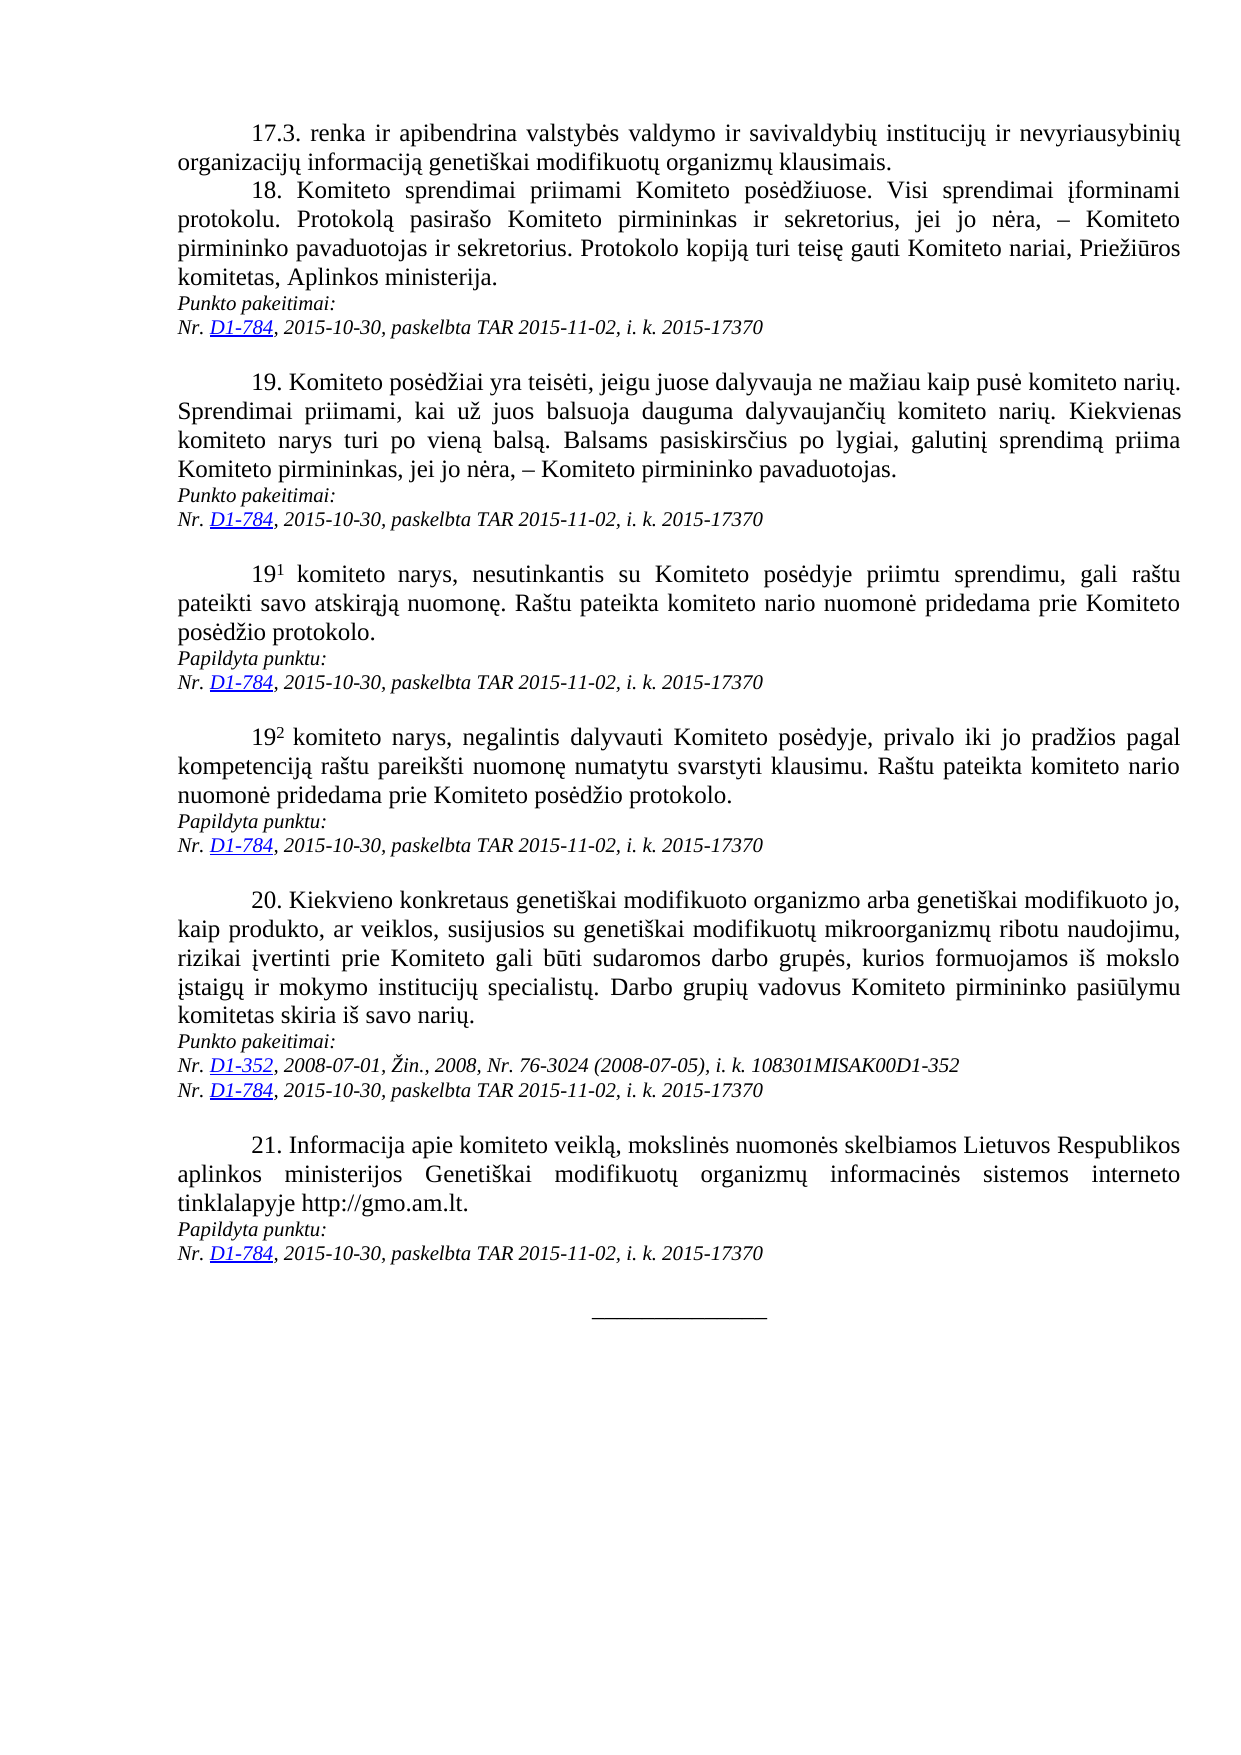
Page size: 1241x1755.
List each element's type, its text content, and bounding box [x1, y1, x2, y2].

text Nr. D1-784, 2015-10-30, paskelbta TAR 2015-11-02, i. k. 2015-17370 [177, 1077, 1181, 1102]
text 17.3. renka ir apibendrina valstybės valdymo ir savivaldybių institucijų ir nevyriausybinių organizacijų informaciją genetiškai modifikuotų organizmų klausimais. [177, 118, 1181, 176]
text Nr. D1-784, 2015-10-30, paskelbta TAR 2015-11-02, i. k. 2015-17370 [177, 670, 1181, 694]
text Punkto pakeitimai: [177, 291, 1181, 315]
text Nr. D1-352, 2008-07-01, Žin., 2008, Nr. 76-3024 (2008-07-05), i. k. 108301MISAK00D1-352 [177, 1053, 1181, 1077]
text Nr. D1-784, 2015-10-30, paskelbta TAR 2015-11-02, i. k. 2015-17370 [177, 1241, 1181, 1265]
text Nr. D1-784, 2015-10-30, paskelbta TAR 2015-11-02, i. k. 2015-17370 [177, 315, 1181, 339]
text Punkto pakeitimai: [177, 1029, 1181, 1053]
text 18. Komiteto sprendimai priimami Komiteto posėdžiuose. Visi sprendimai įforminami protokolu. Protokolą pasirašo Komiteto pirmininkas ir sekretorius, jei jo nėra, – Komiteto pirmininko pavaduotojas ir sekretorius. Protokolo kopiją turi teisę gauti Komiteto nariai, Priežiūros komitetas, Aplinkos ministerija. [177, 176, 1181, 291]
text Papildyta punktu: [177, 809, 1181, 833]
text 19. Komiteto posėdžiai yra teisėti, jeigu juose dalyvauja ne mažiau kaip pusė komiteto narių. Sprendimai priimami, kai už juos balsuoja dauguma dalyvaujančių komiteto narių. Kiekvienas komiteto narys turi po vieną balsą. Balsams pasiskirsčius po lygiai, galutinį sprendimą priima Komiteto pirmininkas, jei jo nėra, – Komiteto pirmininko pavaduotojas. [177, 367, 1181, 482]
text 21. Informacija apie komiteto veiklą, mokslinės nuomonės skelbiamos Lietuvos Respublikos aplinkos ministerijos Genetiškai modifikuotų organizmų informacinės sistemos interneto tinklalapyje http://gmo.am.lt. [177, 1130, 1181, 1217]
text 20. Kiekvieno konkretaus genetiškai modifikuoto organizmo arba genetiškai modifikuoto jo, kaip produkto, ar veiklos, susijusios su genetiškai modifikuotų mikroorganizmų ribotu naudojimu, rizikai įvertinti prie Komiteto gali būti sudaromos darbo grupės, kurios formuojamos iš mokslo įstaigų ir mokymo institucijų specialistų. Darbo grupių vadovus Komiteto pirmininko pasiūlymu komitetas skiria iš savo narių. [177, 886, 1181, 1029]
text Nr. D1-784, 2015-10-30, paskelbta TAR 2015-11-02, i. k. 2015-17370 [177, 833, 1181, 857]
text Papildyta punktu: [177, 646, 1181, 670]
text Nr. D1-784, 2015-10-30, paskelbta TAR 2015-11-02, i. k. 2015-17370 [177, 507, 1181, 531]
text Papildyta punktu: [177, 1217, 1181, 1241]
text Punkto pakeitimai: [177, 482, 1181, 507]
text 191 komiteto narys, nesutinkantis su Komiteto posėdyje priimtu sprendimu, gali raštu pateikti savo atskirąją nuomonę. Raštu pateikta komiteto nario nuomonė pridedama prie Komiteto posėdžio protokolo. [177, 559, 1181, 646]
text 192 komiteto narys, negalintis dalyvauti Komiteto posėdyje, privalo iki jo pradžios pagal kompetenciją raštu pareikšti nuomonę numatytu svarstyti klausimu. Raštu pateikta komiteto nario nuomonė pridedama prie Komiteto posėdžio protokolo. [177, 722, 1181, 809]
text ______________ [177, 1293, 1181, 1322]
